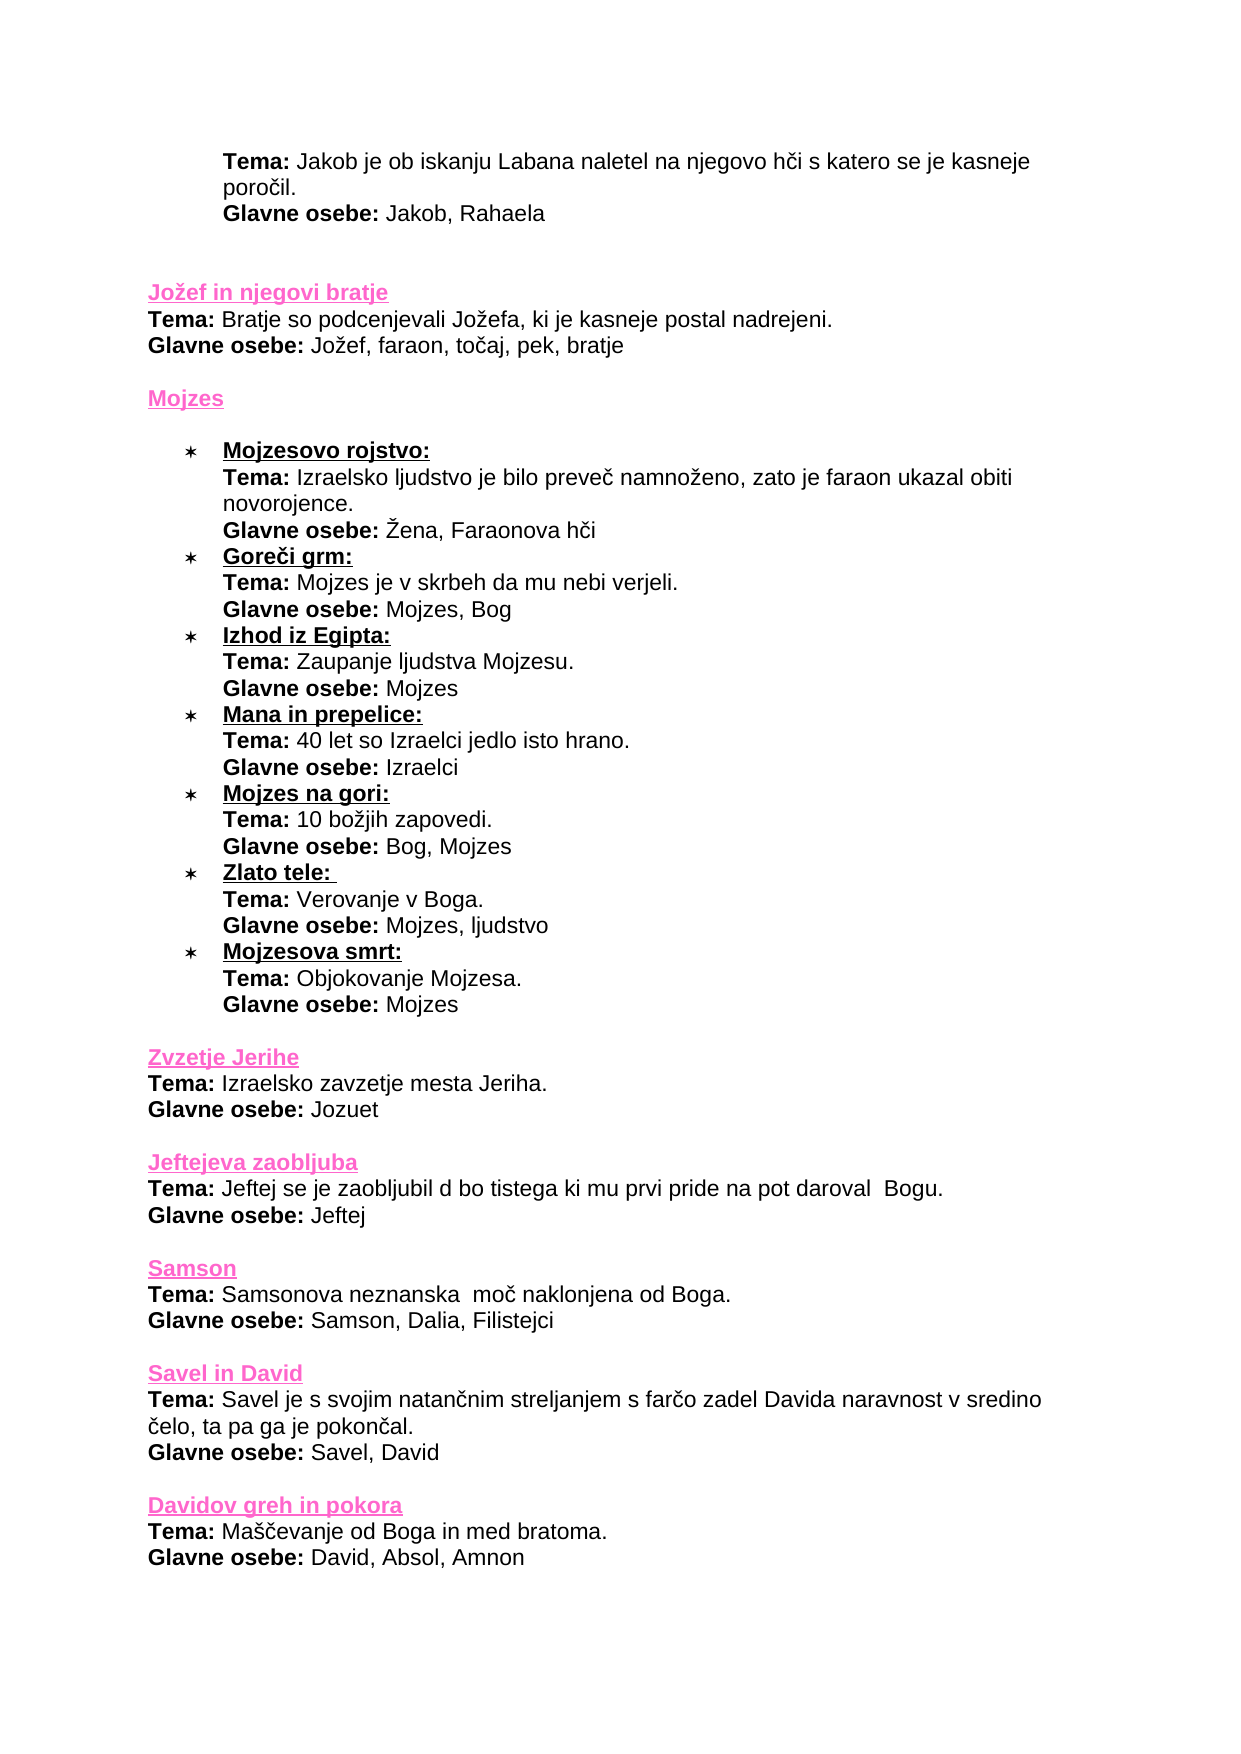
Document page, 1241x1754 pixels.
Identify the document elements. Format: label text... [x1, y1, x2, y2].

text Jeftejeva zaobljuba [148, 1149, 1093, 1175]
list Izhod iz Egipta: [185, 622, 1093, 648]
list Tema: Jakob je ob iskanju Labana naletel na njegovo hči s katero se je kasneje poročil. [223, 148, 1093, 200]
text Zvzetje Jerihe [148, 1044, 1093, 1070]
list Tema: 40 let so Izraelci jedlo isto hrano. [223, 727, 1093, 754]
text Glavne osebe: Mojzes, Bog [223, 596, 1093, 622]
text Jožef in njegovi bratje [148, 279, 1093, 306]
list Tema: 10 božjih zapovedi. [223, 806, 1093, 833]
list Zlato tele: [185, 859, 1093, 886]
list Mojzes na gori: [185, 780, 1093, 806]
text Glavne osebe: Jozuet [148, 1096, 1093, 1123]
list Mojzesova smrt: [185, 938, 1093, 964]
text Tema: Zaupanje ljudstva Mojzesu. [223, 648, 1093, 675]
list Glavne osebe: Žena, Faraonova hči [223, 517, 1093, 543]
text Mojzes [148, 385, 1093, 411]
list Tema: Izraelsko ljudstvo je bilo preveč namnoženo, zato je faraon ukazal obiti novorojence. [223, 464, 1093, 517]
text Glavne osebe: Mojzes [223, 675, 1093, 701]
list Glavne osebe: Bog, Mojzes [223, 833, 1093, 859]
text Glavne osebe: Savel, David [148, 1439, 1093, 1465]
text Tema: Samsonova neznanska moč naklonjena od Boga. [148, 1281, 1093, 1307]
list Tema: Verovanje v Boga. [223, 886, 1093, 912]
list Glavne osebe: Jakob, Rahaela [223, 200, 1093, 227]
text Davidov greh in pokora [148, 1492, 1093, 1518]
text Tema: Jeftej se je zaobljubil d bo tistega ki mu prvi pride na pot daroval Bogu. [148, 1175, 1093, 1202]
text Tema: Izraelsko zavzetje mesta Jeriha. [148, 1070, 1093, 1096]
text Tema: Savel je s svojim natančnim streljanjem s farčo zadel Davida naravnost v sredino čelo, ta pa ga je pokončal. [148, 1386, 1093, 1439]
list Mojzesovo rojstvo: [185, 437, 1093, 464]
text Glavne osebe: Jožef, faraon, točaj, pek, bratje [148, 332, 1093, 358]
text Glavne osebe: Samson, Dalia, Filistejci [148, 1307, 1093, 1333]
list Glavne osebe: Mojzes [223, 991, 1093, 1017]
text Tema: Bratje so podcenjevali Jožefa, ki je kasneje postal nadrejeni. [148, 306, 1093, 332]
text Glavne osebe: Jeftej [148, 1202, 1093, 1228]
list Mana in prepelice: [185, 701, 1093, 727]
text Savel in David [148, 1360, 1093, 1386]
list Glavne osebe: Mojzes, ljudstvo [223, 912, 1093, 938]
text Glavne osebe: David, Absol, Amnon [148, 1544, 1093, 1571]
text Samson [148, 1254, 1093, 1281]
list Glavne osebe: Izraelci [223, 754, 1093, 780]
list Goreči grm: [185, 543, 1093, 569]
text Tema: Maščevanje od Boga in med bratoma. [148, 1518, 1093, 1544]
text Tema: Mojzes je v skrbeh da mu nebi verjeli. [223, 569, 1093, 596]
list Tema: Objokovanje Mojzesa. [223, 964, 1093, 991]
